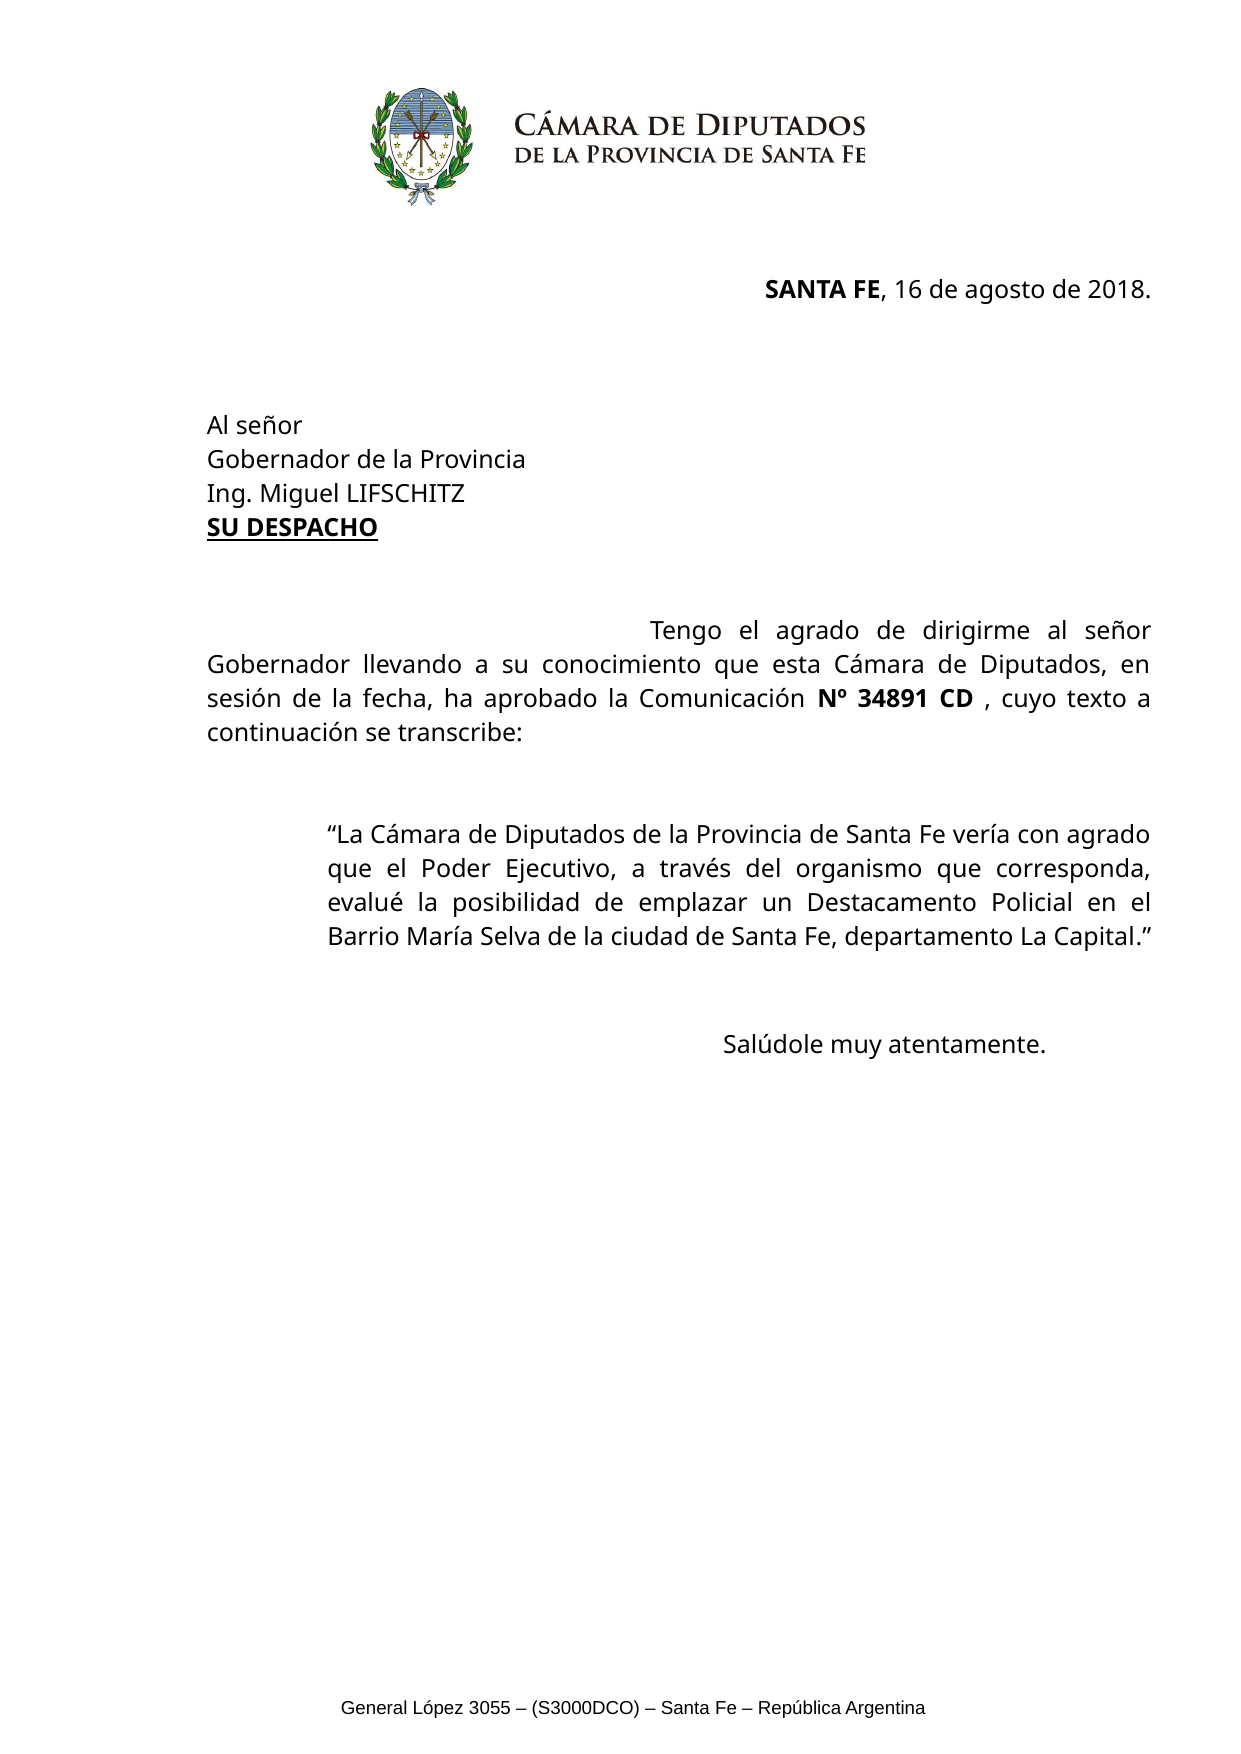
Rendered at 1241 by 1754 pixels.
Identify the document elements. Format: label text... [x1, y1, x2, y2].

text Salúdole muy atentamente. [649, 1027, 1152, 1061]
text Tengo el agrado de dirigirme al señor Gobernador llevando a su conocimiento que esta Cámara de Diputados, en sesión de la fecha, ha aprobado la Comunicación Nº 34891 CD , cuyo texto a continuación se transcribe: [207, 612, 1152, 748]
text “La Cámara de Diputados de la Provincia de Santa Fe vería con agrado que el Poder Ejecutivo, a través del organismo que corresponda, evalué la posibilidad de emplazar un Destacamento Policial en el Barrio María Selva de la ciudad de Santa Fe, departamento La Capital.” [327, 817, 1152, 953]
text SU DESPACHO [207, 510, 1152, 544]
text Al señor [207, 408, 1152, 442]
text Gobernador de la Provincia [207, 442, 1152, 476]
picture [370, 88, 866, 210]
text Ing. Miguel LIFSCHITZ [207, 476, 1152, 510]
text SANTA FE, 16 de agosto de 2018. [207, 272, 1152, 306]
